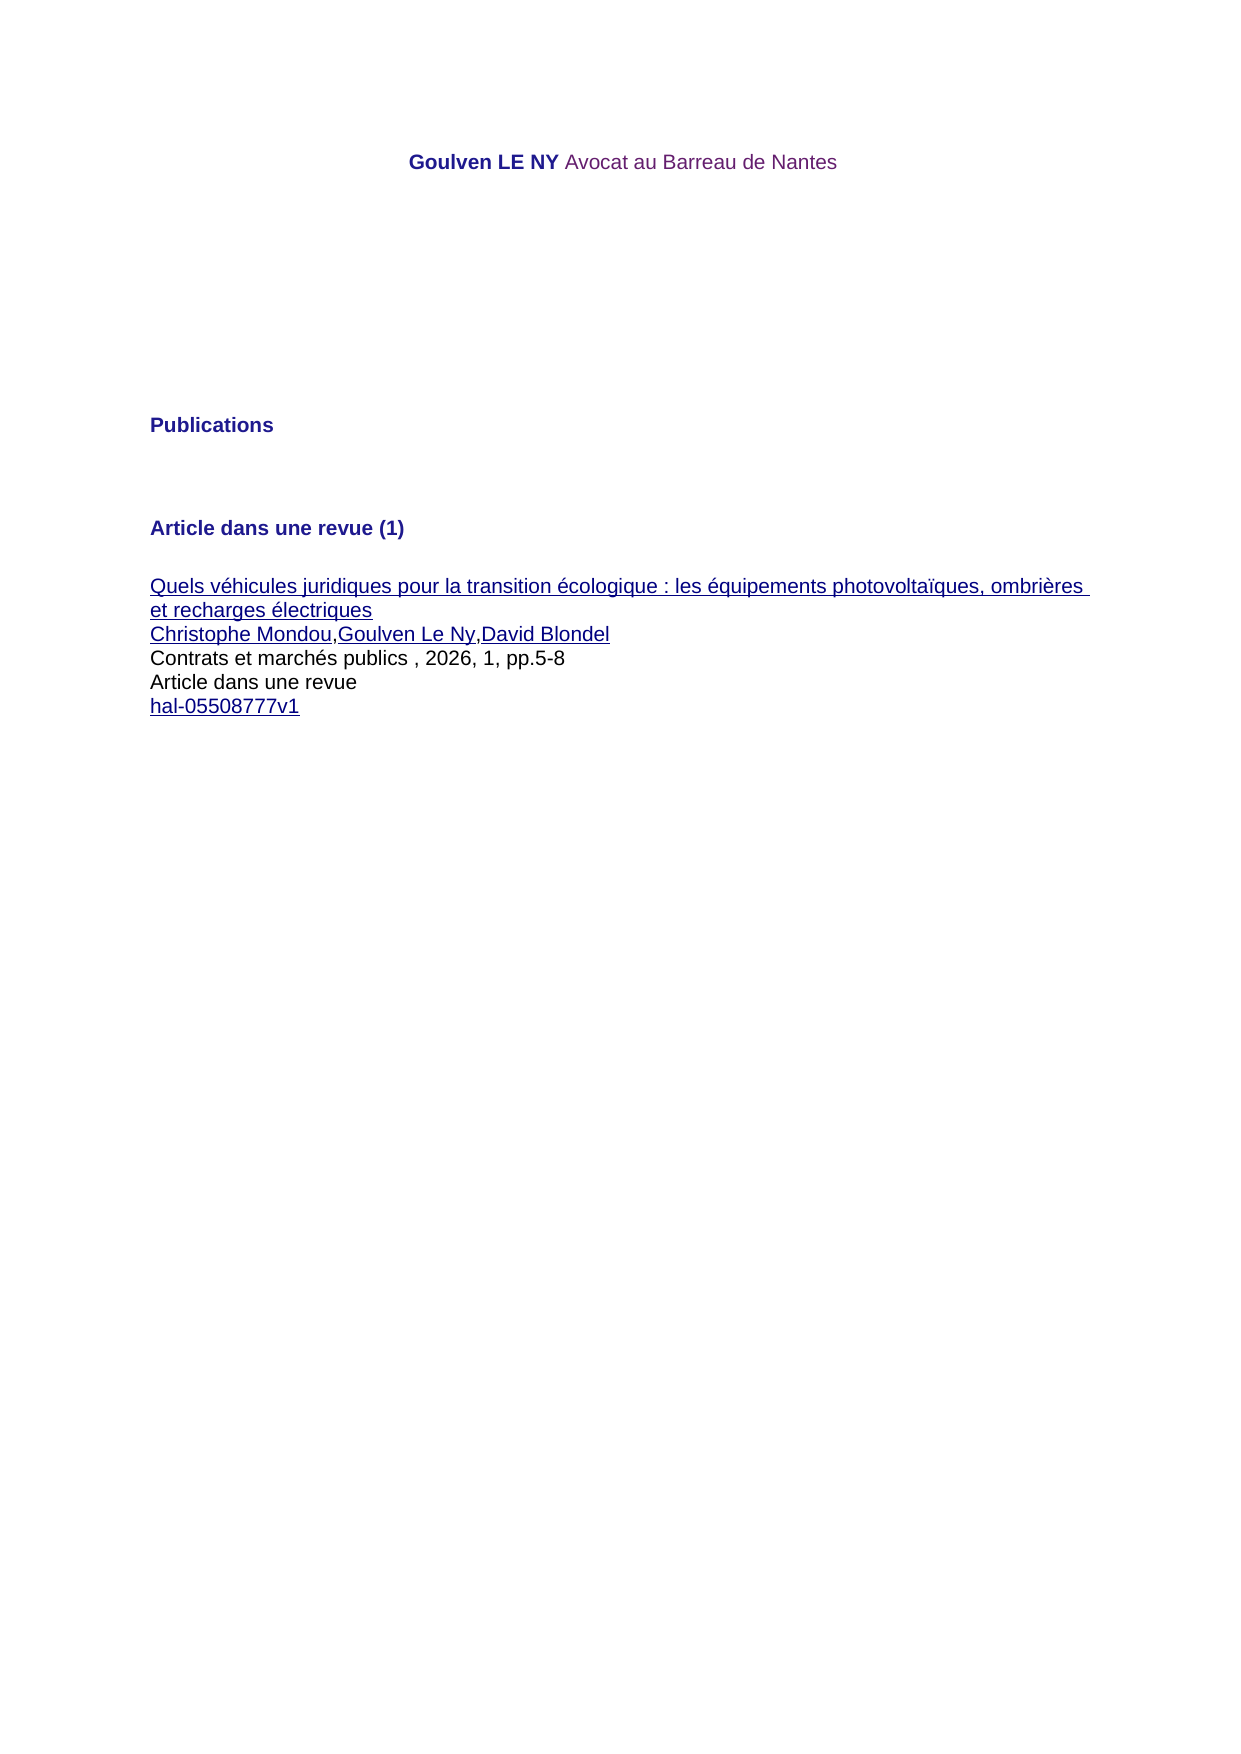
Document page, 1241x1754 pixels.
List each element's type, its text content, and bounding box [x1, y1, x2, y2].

subtitle Article dans une revue (1) [150, 516, 1090, 539]
subtitle Publications [150, 412, 1090, 436]
table_header Quels véhicules juridiques pour la transition écologique : les équipements photovoltaïques, ombrières [150, 574, 1090, 595]
table_header et recharges électriques Christophe Mondou,Goulven Le Ny,David Blondel Contrats et marchés publics , 2026, 1, pp.5-8 Article dans une revue hal-05508777v1 [150, 596, 1090, 718]
subtitle Goulven LE NY Avocat au Barreau de Nantes [150, 150, 1090, 174]
